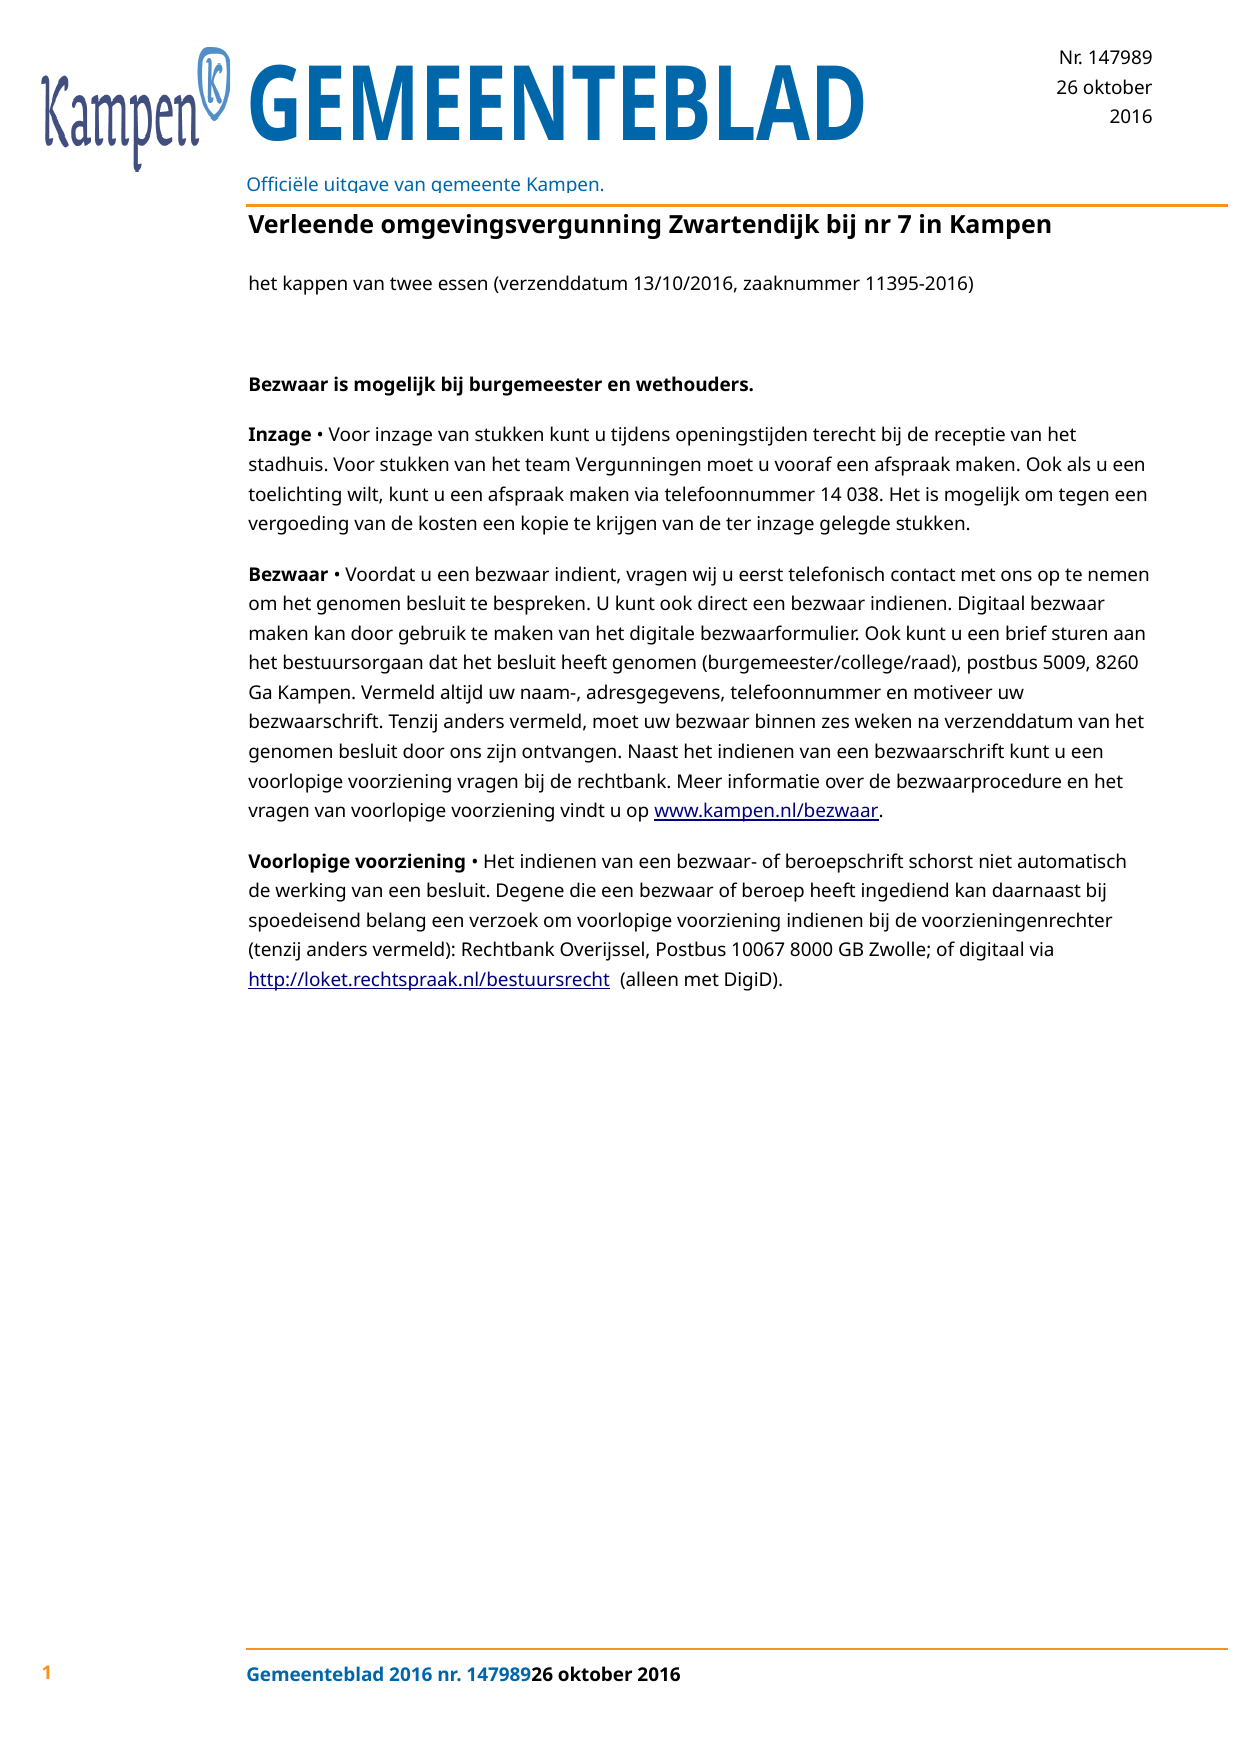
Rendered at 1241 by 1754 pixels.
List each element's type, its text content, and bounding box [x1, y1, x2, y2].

text Inzage • Voor inzage van stukken kunt u tijdens openingstijden terecht bij de receptie van het stadhuis. Voor stukken van het team Vergunningen moet u vooraf een afspraak maken. Ook als u een toelichting wilt, kunt u een afspraak maken via telefoonnummer 14 038. Het is mogelijk om tegen een vergoeding van de kosten een kopie te krijgen van de ter inzage gelegde stukken. [248, 422, 1152, 536]
text Bezwaar is mogelijk bij burgemeester en wethouders. [248, 371, 1152, 397]
picture [41, 47, 231, 172]
text Bezwaar • Voordat u een bezwaar indient, vragen wij u eerst telefonisch contact met ons op te nemen om het genomen besluit te bespreken. U kunt ook direct een bezwaar indienen. Digitaal bezwaar maken kan door gebruik te maken van het digitale bezwaarformulier. Ook kunt u een brief sturen aan het bestuursorgaan dat het besluit heeft genomen (burgemeester/college/raad), postbus 5009, 8260 Ga Kampen. Vermeld altijd uw naam-, adresgegevens, telefoonnummer en motiveer uw bezwaarschrift. Tenzij anders vermeld, moet uw bezwaar binnen zes weken na verzenddatum van het genomen besluit door ons zijn ontvangen. Naast het indienen van een bezwaarschrift kunt u een voorlopige voorziening vragen bij de rechtbank. Meer informatie over de bezwaarprocedure en het vragen van voorlopige voorziening vindt u op www.kampen.nl/bezwaar. [248, 561, 1152, 823]
text Verleende omgevingsvergunning Zwartendijk bij nr 7 in Kampen [248, 207, 1152, 241]
text het kappen van twee essen (verzenddatum 13/10/2016, zaaknummer 11395-2016) [248, 270, 1152, 296]
text Voorlopige voorziening • Het indienen van een bezwaar- of beroepschrift schorst niet automatisch de werking van een besluit. Degene die een bezwaar of beroep heeft ingediend kan daarnaast bij spoedeisend belang een verzoek om voorlopige voorziening indienen bij de voorzieningenrechter (tenzij anders vermeld): Rechtbank Overijssel, Postbus 10067 8000 GB Zwolle; of digitaal via http://loket.rechtspraak.nl/bestuursrecht (alleen met DigiD). [248, 848, 1152, 992]
